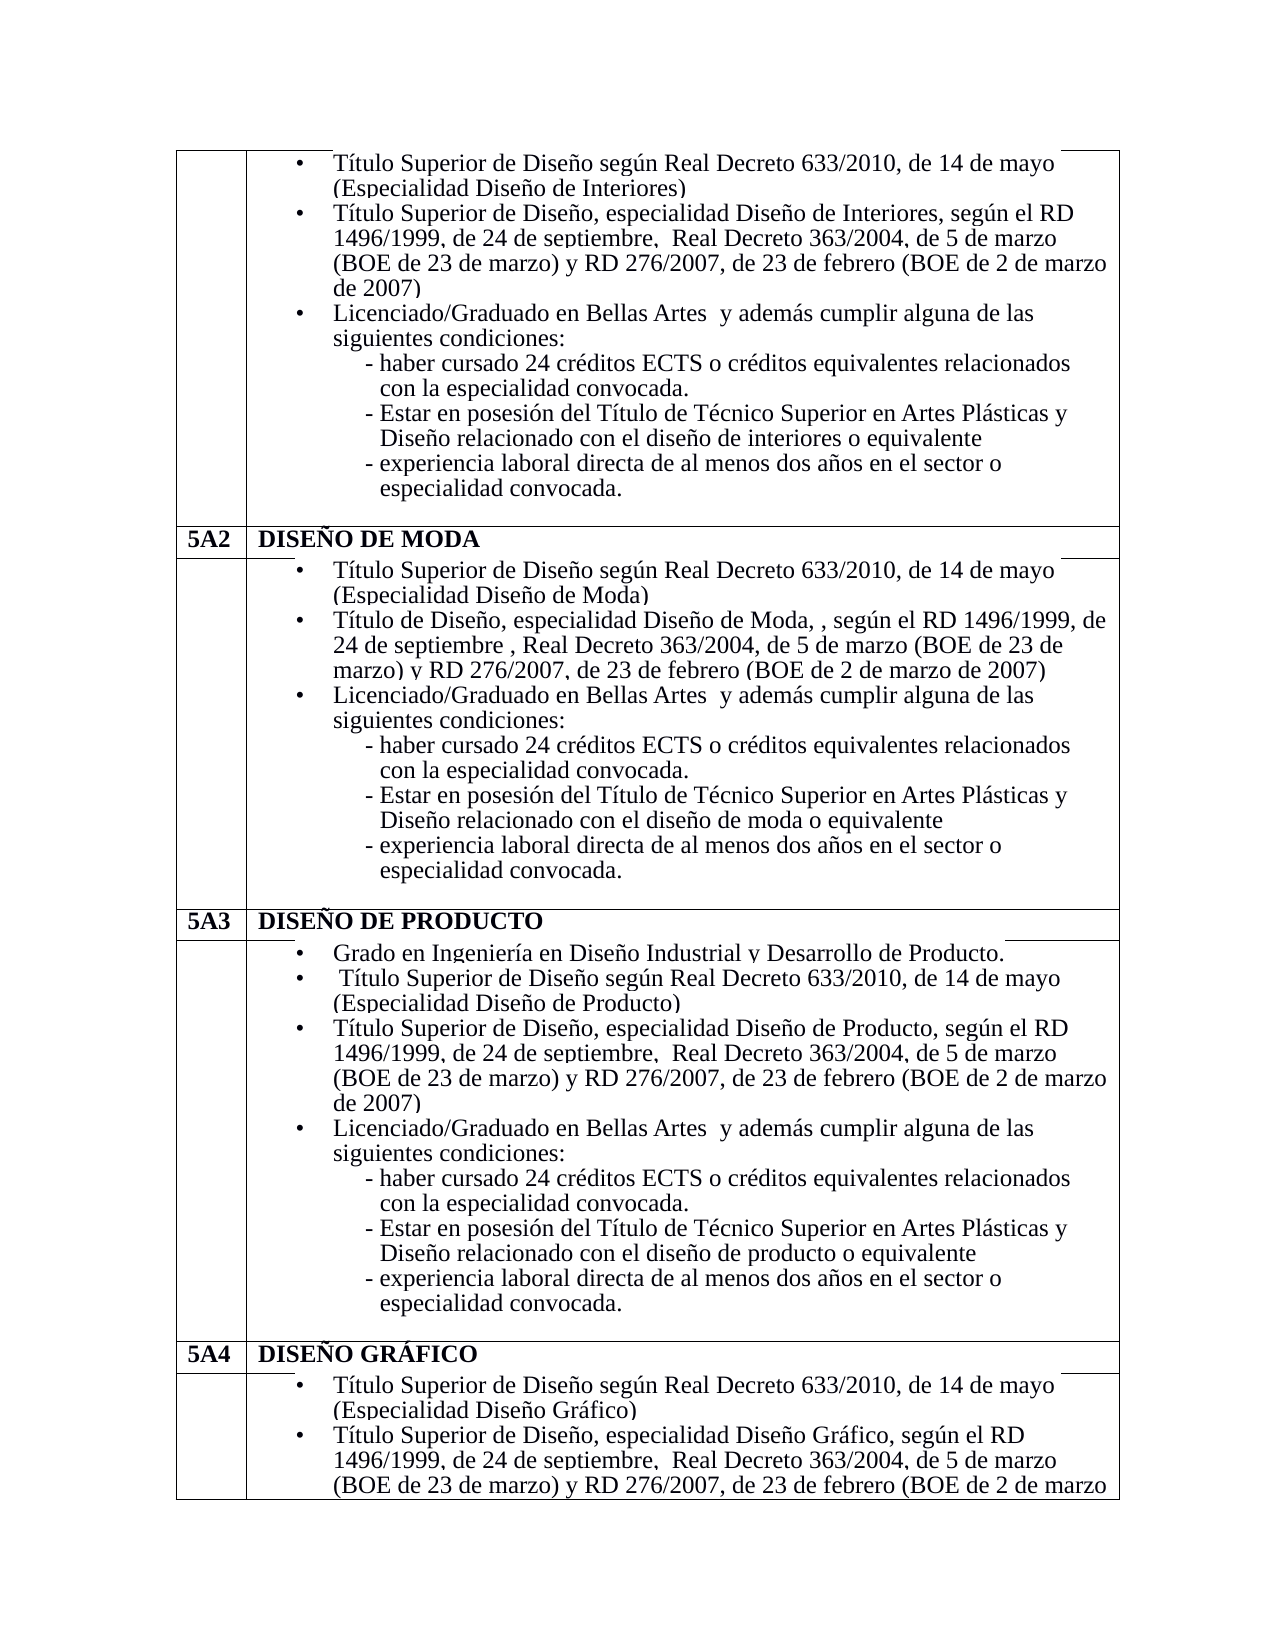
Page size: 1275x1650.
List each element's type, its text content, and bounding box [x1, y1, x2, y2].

table_cell [177, 941, 246, 1341]
table_cell 5A2 [177, 527, 246, 557]
table_cell [177, 559, 246, 908]
table_cell Grado en Ingeniería en Diseño Industrial y Desarrollo de Producto. Título Superior de Diseño según Real Decreto 633/2010, de 14 de mayo (Especialidad Diseño de Producto) Título Superior de Diseño, especialidad Diseño de Producto, según el RD 1496/1999, de 24 de septiembre, Real Decreto 363/2004, de 5 de marzo (BOE de 23 de marzo) y RD 276/2007, de 23 de febrero (BOE de 2 de marzo de 2007) Licenciado/Graduado en Bellas Artes y además cumplir alguna de las siguientes condiciones: - haber cursado 24 créditos ECTS o créditos equivalentes relacionados con la especialidad convocada. - Estar en posesión del Título de Técnico Superior en Artes Plásticas y Diseño relacionado con el diseño de producto o equivalente - experiencia laboral directa de al menos dos años en el sector o especialidad convocada. [247, 941, 1119, 1341]
table_cell DISEÑO GRÁFICO [247, 1342, 1119, 1372]
table_cell Título Superior de Diseño según Real Decreto 633/2010, de 14 de mayo (Especialidad Diseño de Moda) Título de Diseño, especialidad Diseño de Moda, , según el RD 1496/1999, de 24 de septiembre , Real Decreto 363/2004, de 5 de marzo (BOE de 23 de marzo) y RD 276/2007, de 23 de febrero (BOE de 2 de marzo de 2007) Licenciado/Graduado en Bellas Artes y además cumplir alguna de las siguientes condiciones: - haber cursado 24 créditos ECTS o créditos equivalentes relacionados con la especialidad convocada. - Estar en posesión del Título de Técnico Superior en Artes Plásticas y Diseño relacionado con el diseño de moda o equivalente - experiencia laboral directa de al menos dos años en el sector o especialidad convocada. [247, 559, 1119, 908]
table_cell [177, 151, 246, 526]
table_cell 5A3 [177, 910, 246, 940]
table_cell DISEÑO DE MODA [247, 527, 1119, 557]
table_cell DISEÑO DE PRODUCTO [247, 910, 1119, 940]
table_cell 5A4 [177, 1342, 246, 1372]
table_cell Arquitecto/Graduado en Arquitectura Graduado en Ingeniería de la Edificación/Arquitectura Técnica Título Superior de Diseño según Real Decreto 633/2010, de 14 de mayo (Especialidad Diseño de Interiores) Título Superior de Diseño, especialidad Diseño de Interiores, según el RD 1496/1999, de 24 de septiembre, Real Decreto 363/2004, de 5 de marzo (BOE de 23 de marzo) y RD 276/2007, de 23 de febrero (BOE de 2 de marzo de 2007) Licenciado/Graduado en Bellas Artes y además cumplir alguna de las siguientes condiciones: - haber cursado 24 créditos ECTS o créditos equivalentes relacionados con la especialidad convocada. - Estar en posesión del Título de Técnico Superior en Artes Plásticas y Diseño relacionado con el diseño de interiores o equivalente - experiencia laboral directa de al menos dos años en el sector o especialidad convocada. [247, 151, 1119, 526]
table_cell [177, 1374, 246, 1498]
table_cell Título Superior de Diseño según Real Decreto 633/2010, de 14 de mayo (Especialidad Diseño Gráfico) Título Superior de Diseño, especialidad Diseño Gráfico, según el RD 1496/1999, de 24 de septiembre, Real Decreto 363/2004, de 5 de marzo (BOE de 23 de marzo) y RD 276/2007, de 23 de febrero (BOE de 2 de marzo de 2007) Licenciado/Graduado en Bellas Artes y además cumplir alguna de las siguientes condiciones para cualquiera de los títulos citados: - haber cursado 24 créditos ECTS o créditos equivalentes relacionados con la especialidad convocada. - Estar en posesión del Título de Técnico Superior en Artes Plásticas y Diseño relacionado con el diseño gráfico o equivalente - experiencia laboral directa de al menos dos años en el sector o especialidad convocada. [247, 1374, 1119, 1498]
